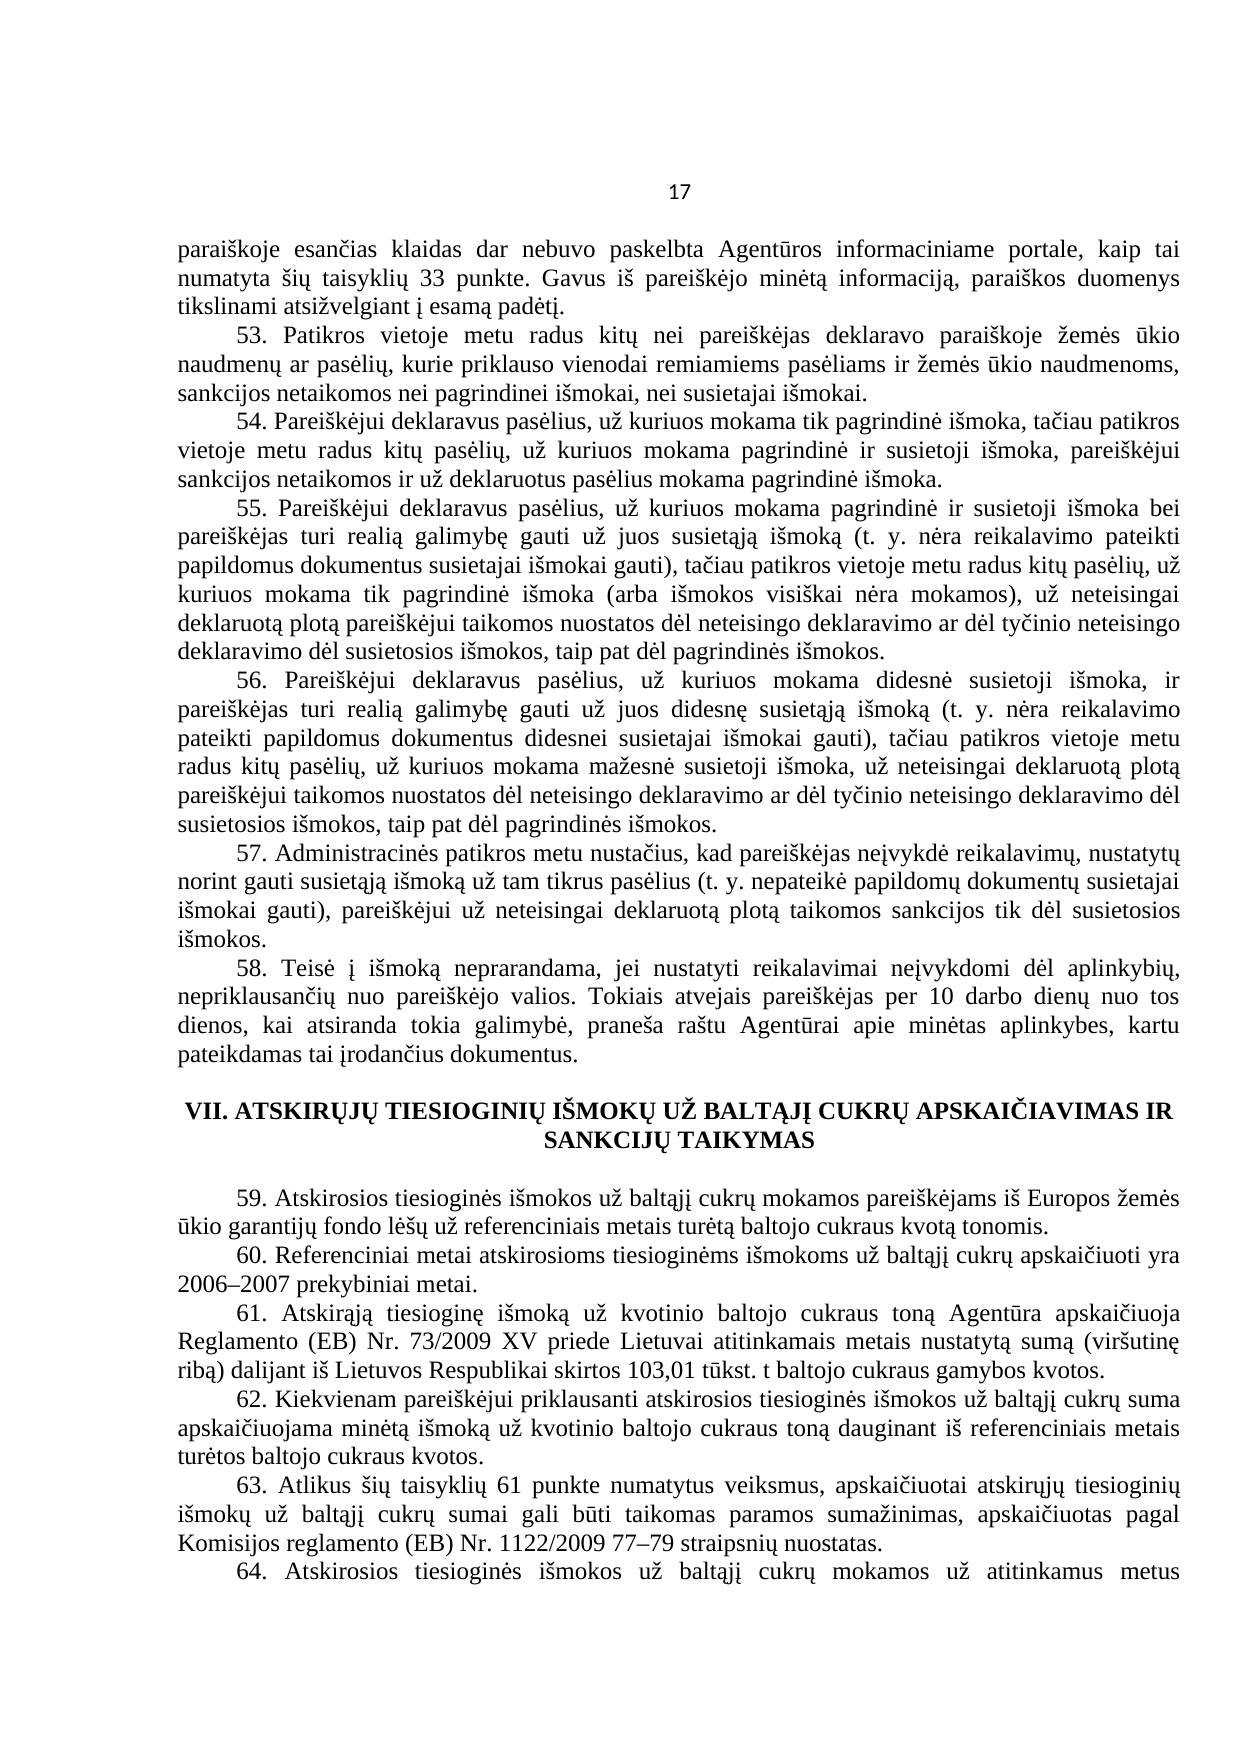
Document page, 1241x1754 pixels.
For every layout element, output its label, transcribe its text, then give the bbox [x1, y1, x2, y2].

text 60. Referenciniai metai atskirosioms tiesioginėms išmokoms už baltąjį cukrų apskaičiuoti yra 2006–2007 prekybiniai metai. [177, 1240, 1181, 1298]
text 61. Atskirąją tiesioginę išmoką už kvotinio baltojo cukraus toną Agentūra apskaičiuoja Reglamento (EB) Nr. 73/2009 XV priede Lietuvai atitinkamais metais nustatytą sumą (viršutinę ribą) dalijant iš Lietuvos Respublikai skirtos 103,01 tūkst. t baltojo cukraus gamybos kvotos. [177, 1298, 1181, 1384]
text 57. Administracinės patikros metu nustačius, kad pareiškėjas neįvykdė reikalavimų, nustatytų norint gauti susietąją išmoką už tam tikrus pasėlius (t. y. nepateikė papildomų dokumentų susietajai išmokai gauti), pareiškėjui už neteisingai deklaruotą plotą taikomos sankcijos tik dėl susietosios išmokos. [177, 838, 1181, 953]
text 64. Atskirosios tiesioginės išmokos už baltąjį cukrų mokamos už atitinkamus metus [177, 1556, 1181, 1585]
text 59. Atskirosios tiesioginės išmokos už baltąjį cukrų mokamos pareiškėjams iš Europos žemės ūkio garantijų fondo lėšų už referenciniais metais turėtą baltojo cukraus kvotą tonomis. [177, 1183, 1181, 1240]
text paraiškoje esančias klaidas dar nebuvo paskelbta Agentūros informaciniame portale, kaip tai numatyta šių taisyklių 33 punkte. Gavus iš pareiškėjo minėtą informaciją, paraiškos duomenys tikslinami atsižvelgiant į esamą padėtį. [177, 234, 1181, 320]
text 62. Kiekvienam pareiškėjui priklausanti atskirosios tiesioginės išmokos už baltąjį cukrų suma apskaičiuojama minėtą išmoką už kvotinio baltojo cukraus toną dauginant iš referenciniais metais turėtos baltojo cukraus kvotos. [177, 1384, 1181, 1470]
text 56. Pareiškėjui deklaravus pasėlius, už kuriuos mokama didesnė susietoji išmoka, ir pareiškėjas turi realią galimybę gauti už juos didesnę susietąją išmoką (t. y. nėra reikalavimo pateikti papildomus dokumentus didesnei susietajai išmokai gauti), tačiau patikros vietoje metu radus kitų pasėlių, už kuriuos mokama mažesnė susietoji išmoka, už neteisingai deklaruotą plotą pareiškėjui taikomos nuostatos dėl neteisingo deklaravimo ar dėl tyčinio neteisingo deklaravimo dėl susietosios išmokos, taip pat dėl pagrindinės išmokos. [177, 665, 1181, 838]
text 53. Patikros vietoje metu radus kitų nei pareiškėjas deklaravo paraiškoje žemės ūkio naudmenų ar pasėlių, kurie priklauso vienodai remiamiems pasėliams ir žemės ūkio naudmenoms, sankcijos netaikomos nei pagrindinei išmokai, nei susietajai išmokai. [177, 320, 1181, 406]
text 55. Pareiškėjui deklaravus pasėlius, už kuriuos mokama pagrindinė ir susietoji išmoka bei pareiškėjas turi realią galimybę gauti už juos susietąją išmoką (t. y. nėra reikalavimo pateikti papildomus dokumentus susietajai išmokai gauti), tačiau patikros vietoje metu radus kitų pasėlių, už kuriuos mokama tik pagrindinė išmoka (arba išmokos visiškai nėra mokamos), už neteisingai deklaruotą plotą pareiškėjui taikomos nuostatos dėl neteisingo deklaravimo ar dėl tyčinio neteisingo deklaravimo dėl susietosios išmokos, taip pat dėl pagrindinės išmokos. [177, 493, 1181, 665]
text 54. Pareiškėjui deklaravus pasėlius, už kuriuos mokama tik pagrindinė išmoka, tačiau patikros vietoje metu radus kitų pasėlių, už kuriuos mokama pagrindinė ir susietoji išmoka, pareiškėjui sankcijos netaikomos ir už deklaruotus pasėlius mokama pagrindinė išmoka. [177, 406, 1181, 493]
text 58. Teisė į išmoką neprarandama, jei nustatyti reikalavimai neįvykdomi dėl aplinkybių, nepriklausančių nuo pareiškėjo valios. Tokiais atvejais pareiškėjas per 10 darbo dienų nuo tos dienos, kai atsiranda tokia galimybė, praneša raštu Agentūrai apie minėtas aplinkybes, kartu pateikdamas tai įrodančius dokumentus. [177, 953, 1181, 1068]
text VII. ATSKIRŲJŲ TIESIOGINIŲ IŠMOKŲ UŽ BALTĄJĮ CUKRŲ APSKAIČIAVIMAS IR SANKCIJŲ TAIKYMAS [177, 1096, 1181, 1154]
text 63. Atlikus šių taisyklių 61 punkte numatytus veiksmus, apskaičiuotai atskirųjų tiesioginių išmokų už baltąjį cukrų sumai gali būti taikomas paramos sumažinimas, apskaičiuotas pagal Komisijos reglamento (EB) Nr. 1122/2009 77–79 straipsnių nuostatas. [177, 1470, 1181, 1556]
